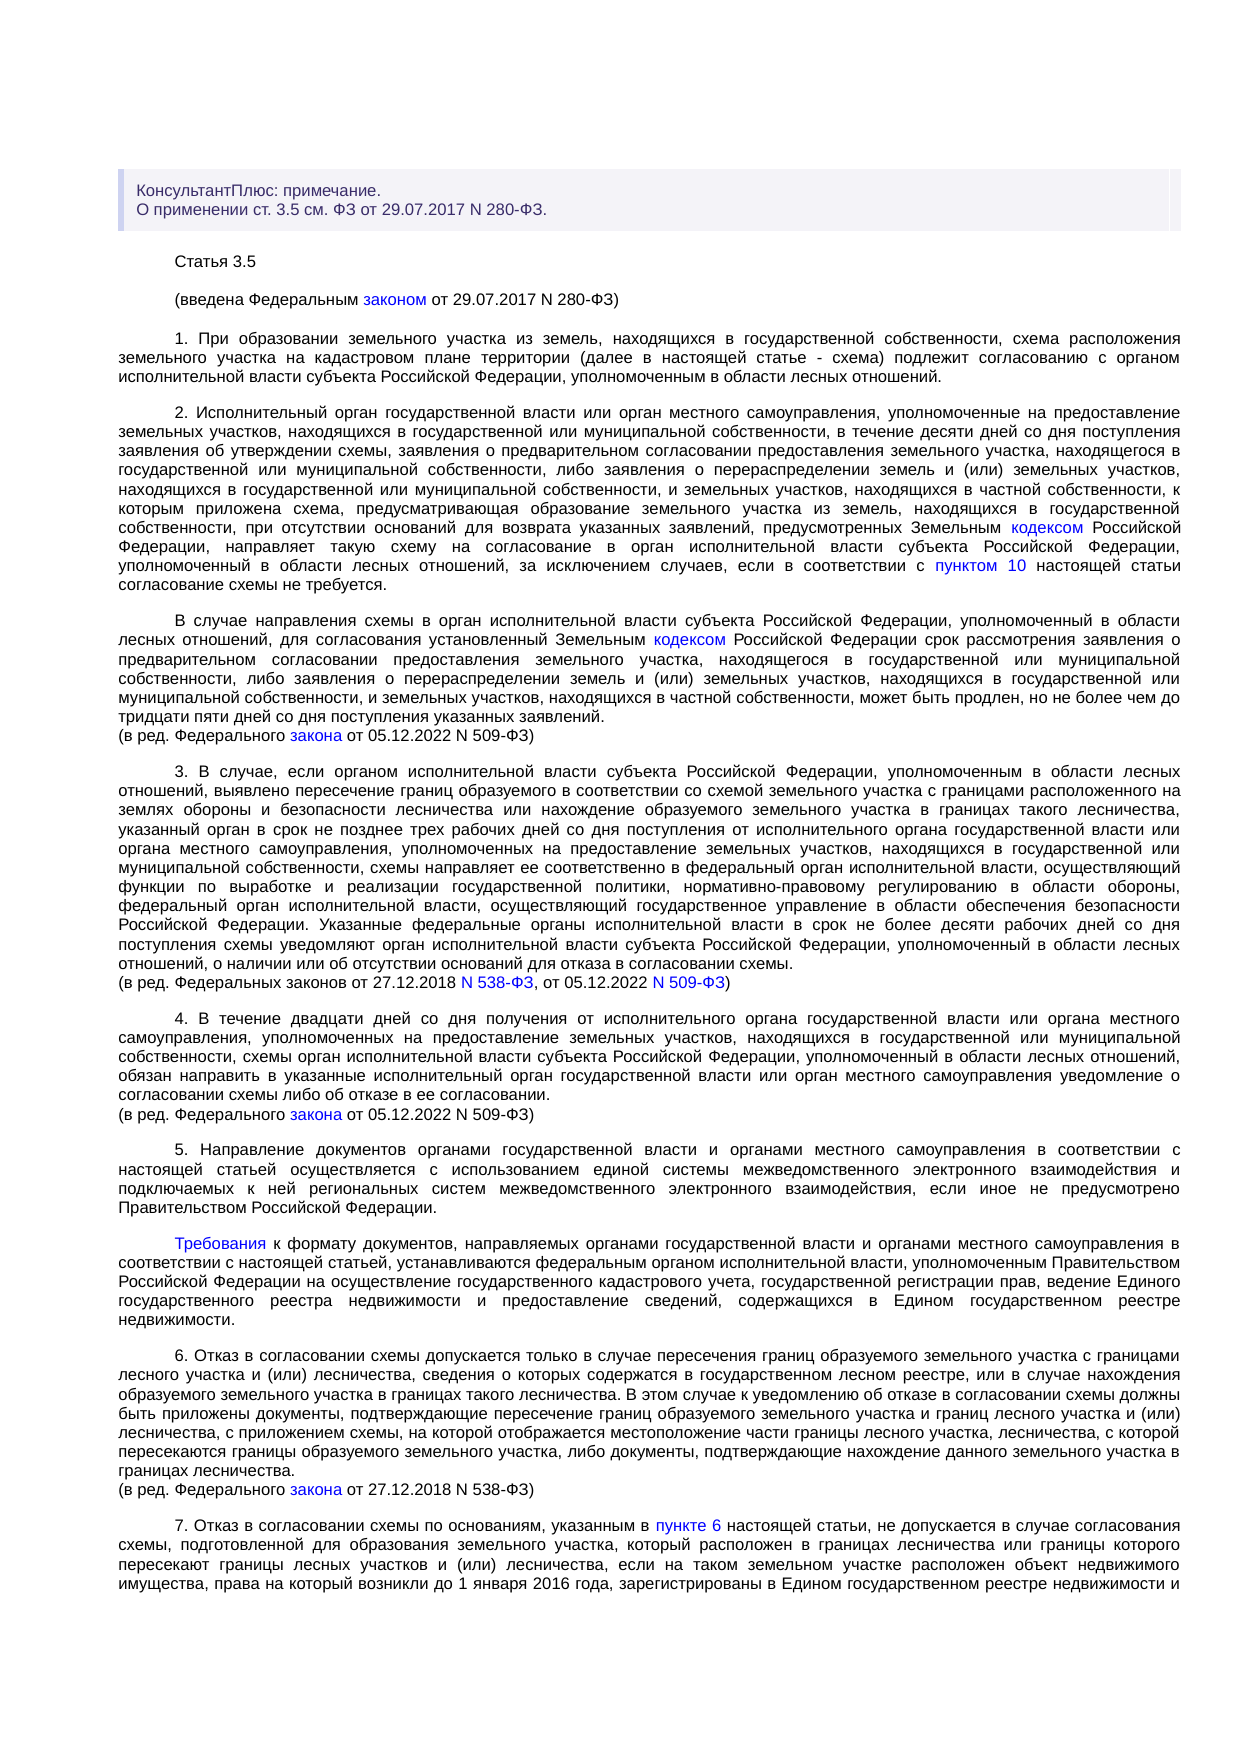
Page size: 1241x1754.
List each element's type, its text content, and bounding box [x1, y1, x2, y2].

text 7. Отказ в согласовании схемы по основаниям, указанным в пункте 6 настоящей статьи, не допускается в случае согласования схемы, подготовленной для образования земельного участка, который расположен в границах лесничества или границы которого пересекают границы лесных участков и (или) лесничества, если на таком земельном участке расположен объект недвижимого имущества, права на который возникли до 1 января 2016 года, зарегистрированы в Едином государственном реестре недвижимости и [118, 1516, 1181, 1593]
text (в ред. Федерального закона от 05.12.2022 N 509-ФЗ) [118, 1104, 1181, 1123]
table_header [124, 169, 136, 231]
text Требования к формату документов, направляемых органами государственной власти и органами местного самоуправления в соответствии с настоящей статьей, устанавливаются федеральным органом исполнительной власти, уполномоченным Правительством Российской Федерации на осуществление государственного кадастрового учета, государственной регистрации прав, ведение Единого государственного реестра недвижимости и предоставление сведений, содержащихся в Едином государственном реестре недвижимости. [118, 1233, 1181, 1329]
table_header КонсультантПлюс: примечание. О применении ст. 3.5 см. ФЗ от 29.07.2017 N 280-ФЗ. [136, 169, 1169, 231]
text 1. При образовании земельного участка из земель, находящихся в государственной собственности, схема расположения земельного участка на кадастровом плане территории (далее в настоящей статье - схема) подлежит согласованию с органом исполнительной власти субъекта Российской Федерации, уполномоченным в области лесных отношений. [118, 328, 1181, 386]
table_header [118, 169, 124, 231]
text 2. Исполнительный орган государственной власти или орган местного самоуправления, уполномоченные на предоставление земельных участков, находящихся в государственной или муниципальной собственности, в течение десяти дней со дня поступления заявления об утверждении схемы, заявления о предварительном согласовании предоставления земельного участка, находящегося в государственной или муниципальной собственности, либо заявления о перераспределении земель и (или) земельных участков, находящихся в государственной или муниципальной собственности, и земельных участков, находящихся в частной собственности, к которым приложена схема, предусматривающая образование земельного участка из земель, находящихся в государственной собственности, при отсутствии оснований для возврата указанных заявлений, предусмотренных Земельным кодексом Российской Федерации, направляет такую схему на согласование в орган исполнительной власти субъекта Российской Федерации, уполномоченный в области лесных отношений, за исключением случаев, если в соответствии с пунктом 10 настоящей статьи согласование схемы не требуется. [118, 403, 1181, 594]
table_header [1170, 169, 1181, 231]
text В случае направления схемы в орган исполнительной власти субъекта Российской Федерации, уполномоченный в области лесных отношений, для согласования установленный Земельным кодексом Российской Федерации срок рассмотрения заявления о предварительном согласовании предоставления земельного участка, находящегося в государственной или муниципальной собственности, либо заявления о перераспределении земель и (или) земельных участков, находящихся в государственной или муниципальной собственности, и земельных участков, находящихся в частной собственности, может быть продлен, но не более чем до тридцати пяти дней со дня поступления указанных заявлений. [118, 611, 1181, 726]
text 3. В случае, если органом исполнительной власти субъекта Российской Федерации, уполномоченным в области лесных отношений, выявлено пересечение границ образуемого в соответствии со схемой земельного участка с границами расположенного на землях обороны и безопасности лесничества или нахождение образуемого земельного участка в границах такого лесничества, указанный орган в срок не позднее трех рабочих дней со дня поступления от исполнительного органа государственной власти или органа местного самоуправления, уполномоченных на предоставление земельных участков, находящихся в государственной или муниципальной собственности, схемы направляет ее соответственно в федеральный орган исполнительной власти, осуществляющий функции по выработке и реализации государственной политики, нормативно-правовому регулированию в области обороны, федеральный орган исполнительной власти, осуществляющий государственное управление в области обеспечения безопасности Российской Федерации. Указанные федеральные органы исполнительной власти в срок не более десяти рабочих дней со дня поступления схемы уведомляют орган исполнительной власти субъекта Российской Федерации, уполномоченный в области лесных отношений, о наличии или об отсутствии оснований для отказа в согласовании схемы. [118, 762, 1181, 973]
text (введена Федеральным законом от 29.07.2017 N 280-ФЗ) [118, 290, 1181, 309]
text 6. Отказ в согласовании схемы допускается только в случае пересечения границ образуемого земельного участка с границами лесного участка и (или) лесничества, сведения о которых содержатся в государственном лесном реестре, или в случае нахождения образуемого земельного участка в границах такого лесничества. В этом случае к уведомлению об отказе в согласовании схемы должны быть приложены документы, подтверждающие пересечение границ образуемого земельного участка и границ лесного участка и (или) лесничества, с приложением схемы, на которой отображается местоположение части границы лесного участка, лесничества, с которой пересекаются границы образуемого земельного участка, либо документы, подтверждающие нахождение данного земельного участка в границах лесничества. [118, 1346, 1181, 1480]
text 4. В течение двадцати дней со дня получения от исполнительного органа государственной власти или органа местного самоуправления, уполномоченных на предоставление земельных участков, находящихся в государственной или муниципальной собственности, схемы орган исполнительной власти субъекта Российской Федерации, уполномоченный в области лесных отношений, обязан направить в указанные исполнительный орган государственной власти или орган местного самоуправления уведомление о согласовании схемы либо об отказе в ее согласовании. [118, 1008, 1181, 1104]
text (в ред. Федерального закона от 27.12.2018 N 538-ФЗ) [118, 1480, 1181, 1499]
text (в ред. Федеральных законов от 27.12.2018 N 538-ФЗ, от 05.12.2022 N 509-ФЗ) [118, 973, 1181, 992]
subtitle Статья 3.5 [118, 252, 1181, 271]
text 5. Направление документов органами государственной власти и органами местного самоуправления в соответствии с настоящей статьей осуществляется с использованием единой системы межведомственного электронного взаимодействия и подключаемых к ней региональных систем межведомственного электронного взаимодействия, если иное не предусмотрено Правительством Российской Федерации. [118, 1140, 1181, 1217]
text (в ред. Федерального закона от 05.12.2022 N 509-ФЗ) [118, 726, 1181, 745]
